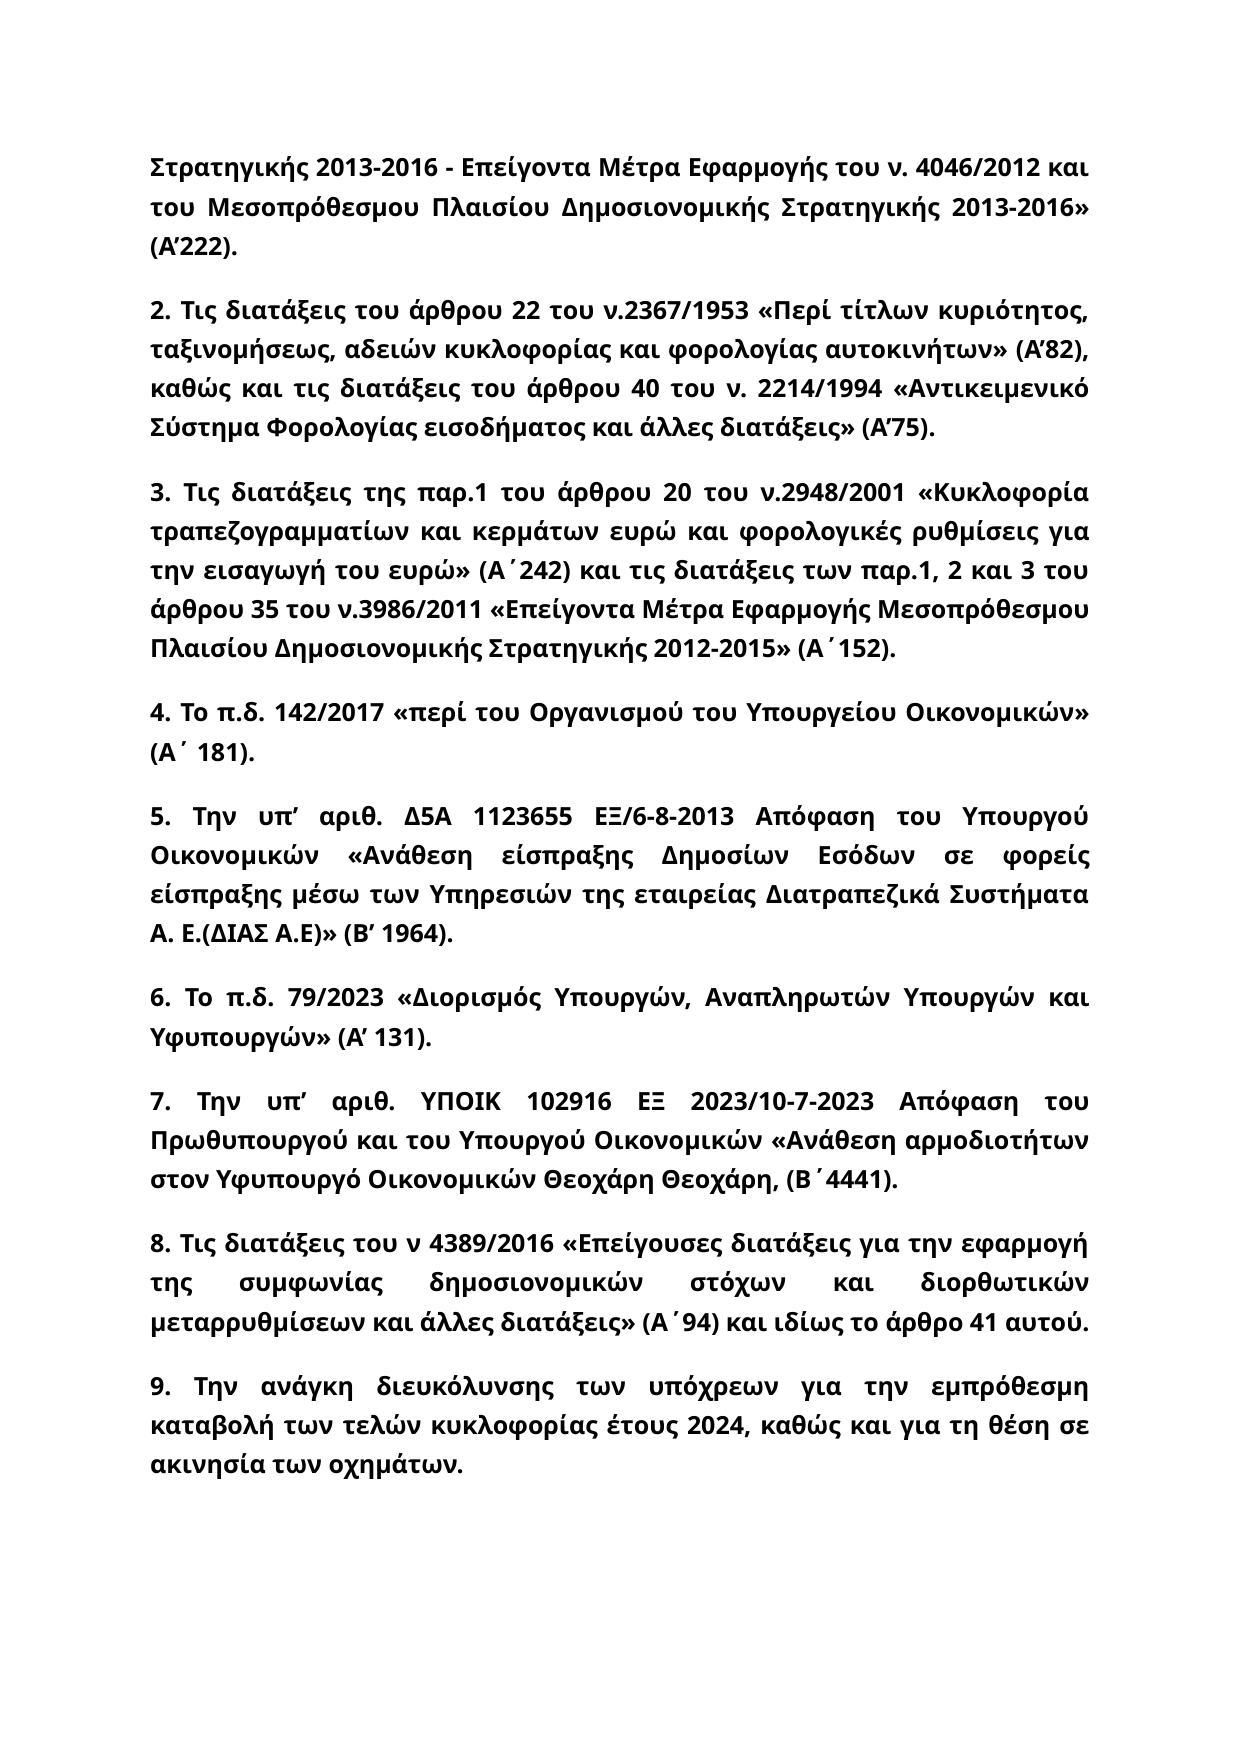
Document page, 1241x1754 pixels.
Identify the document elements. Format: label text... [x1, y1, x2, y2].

text 8. Τις διατάξεις του ν 4389/2016 «Επείγουσες διατάξεις για την εφαρμογή της συμφωνίας δημοσιονομικών στόχων και διορθωτικών μεταρρυθμίσεων και άλλες διατάξεις» (Α΄94) και ιδίως το άρθρο 41 αυτού. [150, 1226, 1090, 1338]
text 6. Το π.δ. 79/2023 «Διορισμός Υπουργών, Αναπληρωτών Υπουργών και Υφυπουργών» (Α’ 131). [150, 980, 1090, 1053]
text 5. Την υπ’ αριθ. Δ5Α 1123655 ΕΞ/6-8-2013 Απόφαση του Υπουργού Οικονομικών «Ανάθεση είσπραξης Δημοσίων Εσόδων σε φορείς είσπραξης μέσω των Υπηρεσιών της εταιρείας Διατραπεζικά Συστήματα Α. Ε.(ΔΙΑΣ Α.Ε)» (Β’ 1964). [150, 798, 1090, 950]
text Στρατηγικής 2013-2016 - Επείγοντα Μέτρα Εφαρμογής του ν. 4046/2012 και του Μεσοπρόθεσμου Πλαισίου Δημοσιονομικής Στρατηγικής 2013-2016» (Α’222). [150, 150, 1090, 262]
text 4. Το π.δ. 142/2017 «περί του Oργανισμού του Υπουργείου Οικονομικών» (Α΄ 181). [150, 695, 1090, 768]
text 2. Τις διατάξεις του άρθρου 22 του ν.2367/1953 «Περί τίτλων κυριότητος, ταξινομήσεως, αδειών κυκλοφορίας και φορολογίας αυτοκινήτων» (Α’82), καθώς και τις διατάξεις του άρθρου 40 του ν. 2214/1994 «Αντικειμενικό Σύστημα Φορολογίας εισοδήματος και άλλες διατάξεις» (Α’75). [150, 292, 1090, 444]
text 3. Τις διατάξεις της παρ.1 του άρθρου 20 του ν.2948/2001 «Κυκλοφορία τραπεζογραμματίων και κερμάτων ευρώ και φορολογικές ρυθμίσεις για την εισαγωγή του ευρώ» (Α΄242) και τις διατάξεις των παρ.1, 2 και 3 του άρθρου 35 του ν.3986/2011 «Επείγοντα Μέτρα Εφαρμογής Μεσοπρόθεσμου Πλαισίου Δημοσιονομικής Στρατηγικής 2012-2015» (Α΄152). [150, 474, 1090, 665]
text 7. Την υπ’ αριθ. ΥΠΟΙΚ 102916 ΕΞ 2023/10-7-2023 Απόφαση του Πρωθυπουργού και του Υπουργού Οικονομικών «Ανάθεση αρμοδιοτήτων στον Υφυπουργό Οικονομικών Θεοχάρη Θεοχάρη, (Β΄4441). [150, 1083, 1090, 1196]
text 9. Την ανάγκη διευκόλυνσης των υπόχρεων για την εμπρόθεσμη καταβολή των τελών κυκλοφορίας έτους 2024, καθώς και για τη θέση σε ακινησία των οχημάτων. [150, 1368, 1090, 1481]
